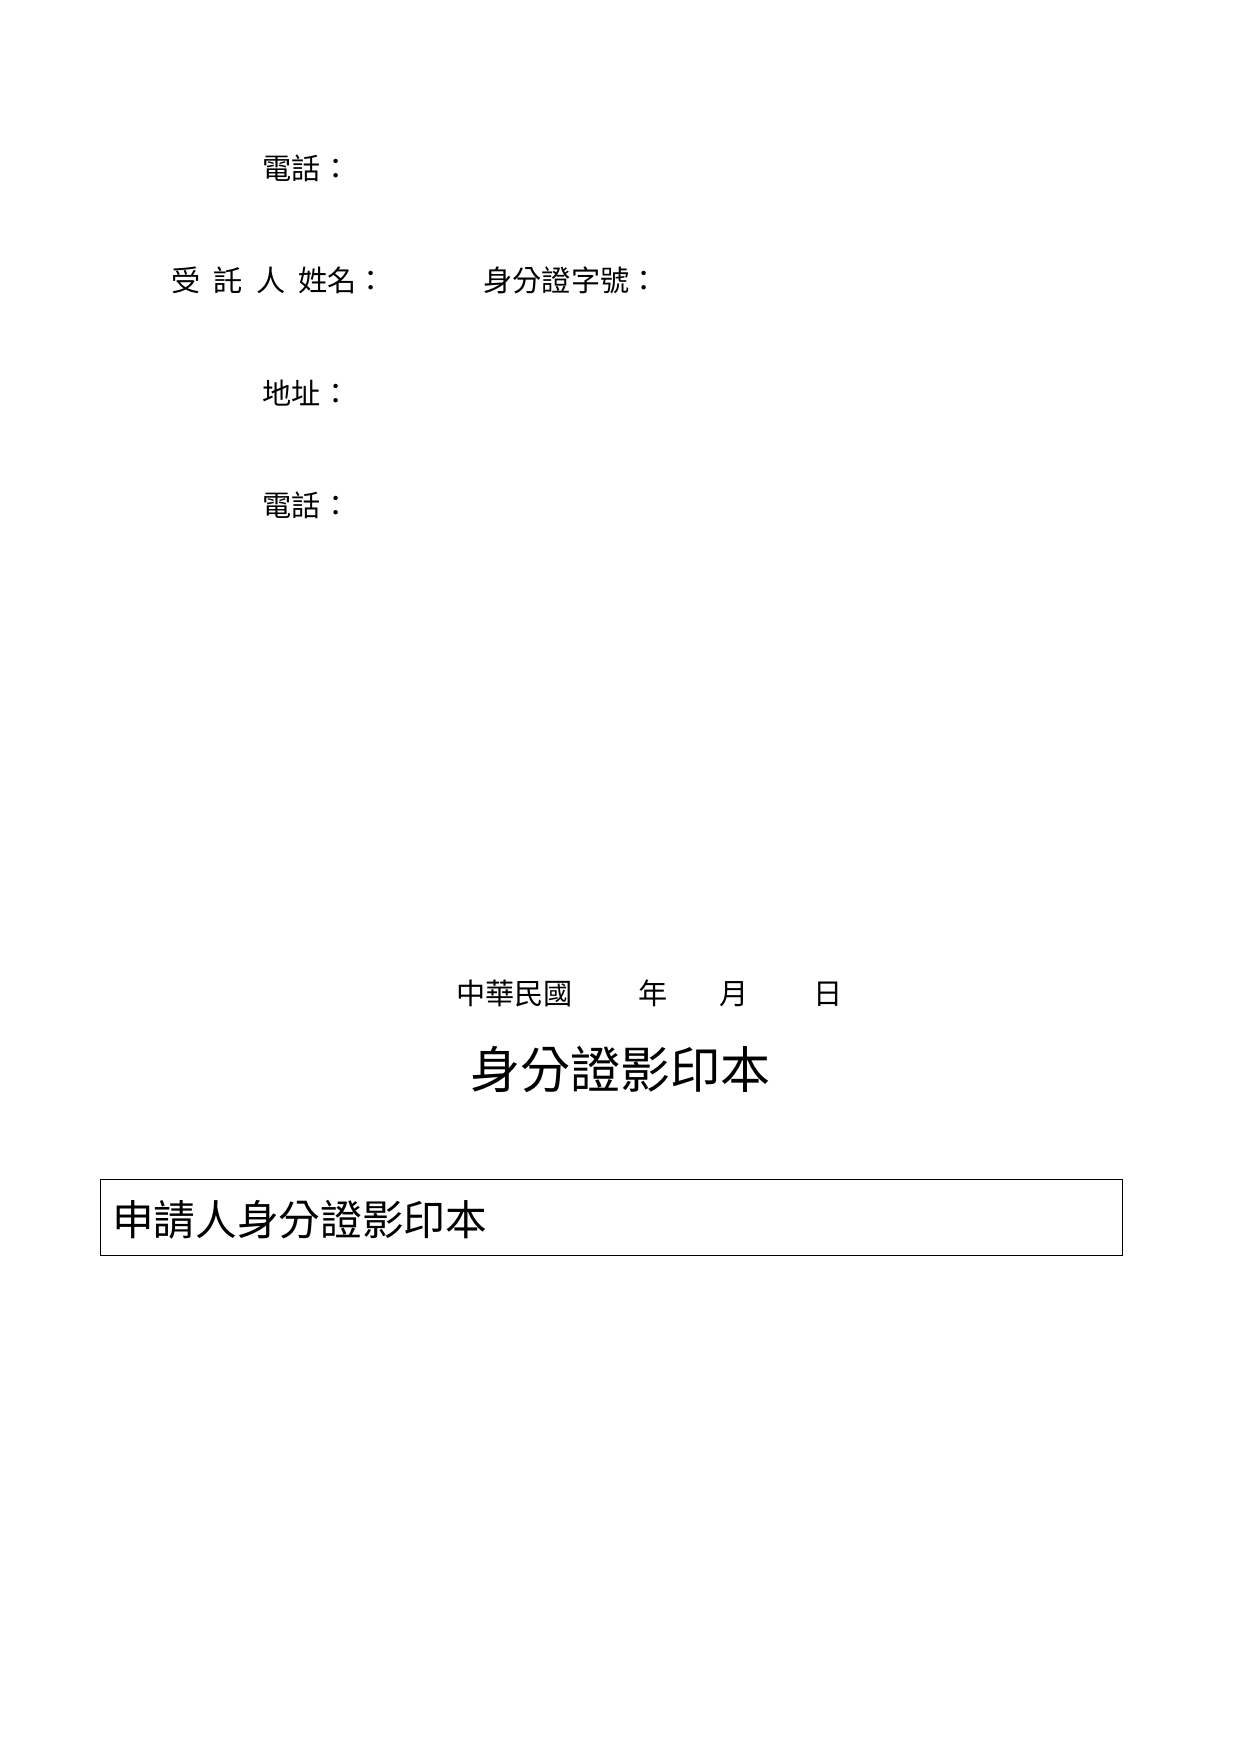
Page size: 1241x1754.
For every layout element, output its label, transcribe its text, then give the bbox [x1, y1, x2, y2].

text 身分證影印本 [112, 1029, 1128, 1104]
text 受 託 人 姓名： 身分證字號： [171, 241, 1128, 316]
table_header 申請人身分證影印本 [101, 1180, 1122, 1255]
text 中華民國 年 月 日 [171, 954, 1128, 1029]
text 電話： [171, 129, 1128, 204]
text 地址： [171, 354, 1128, 429]
text 電話： [171, 466, 1128, 541]
